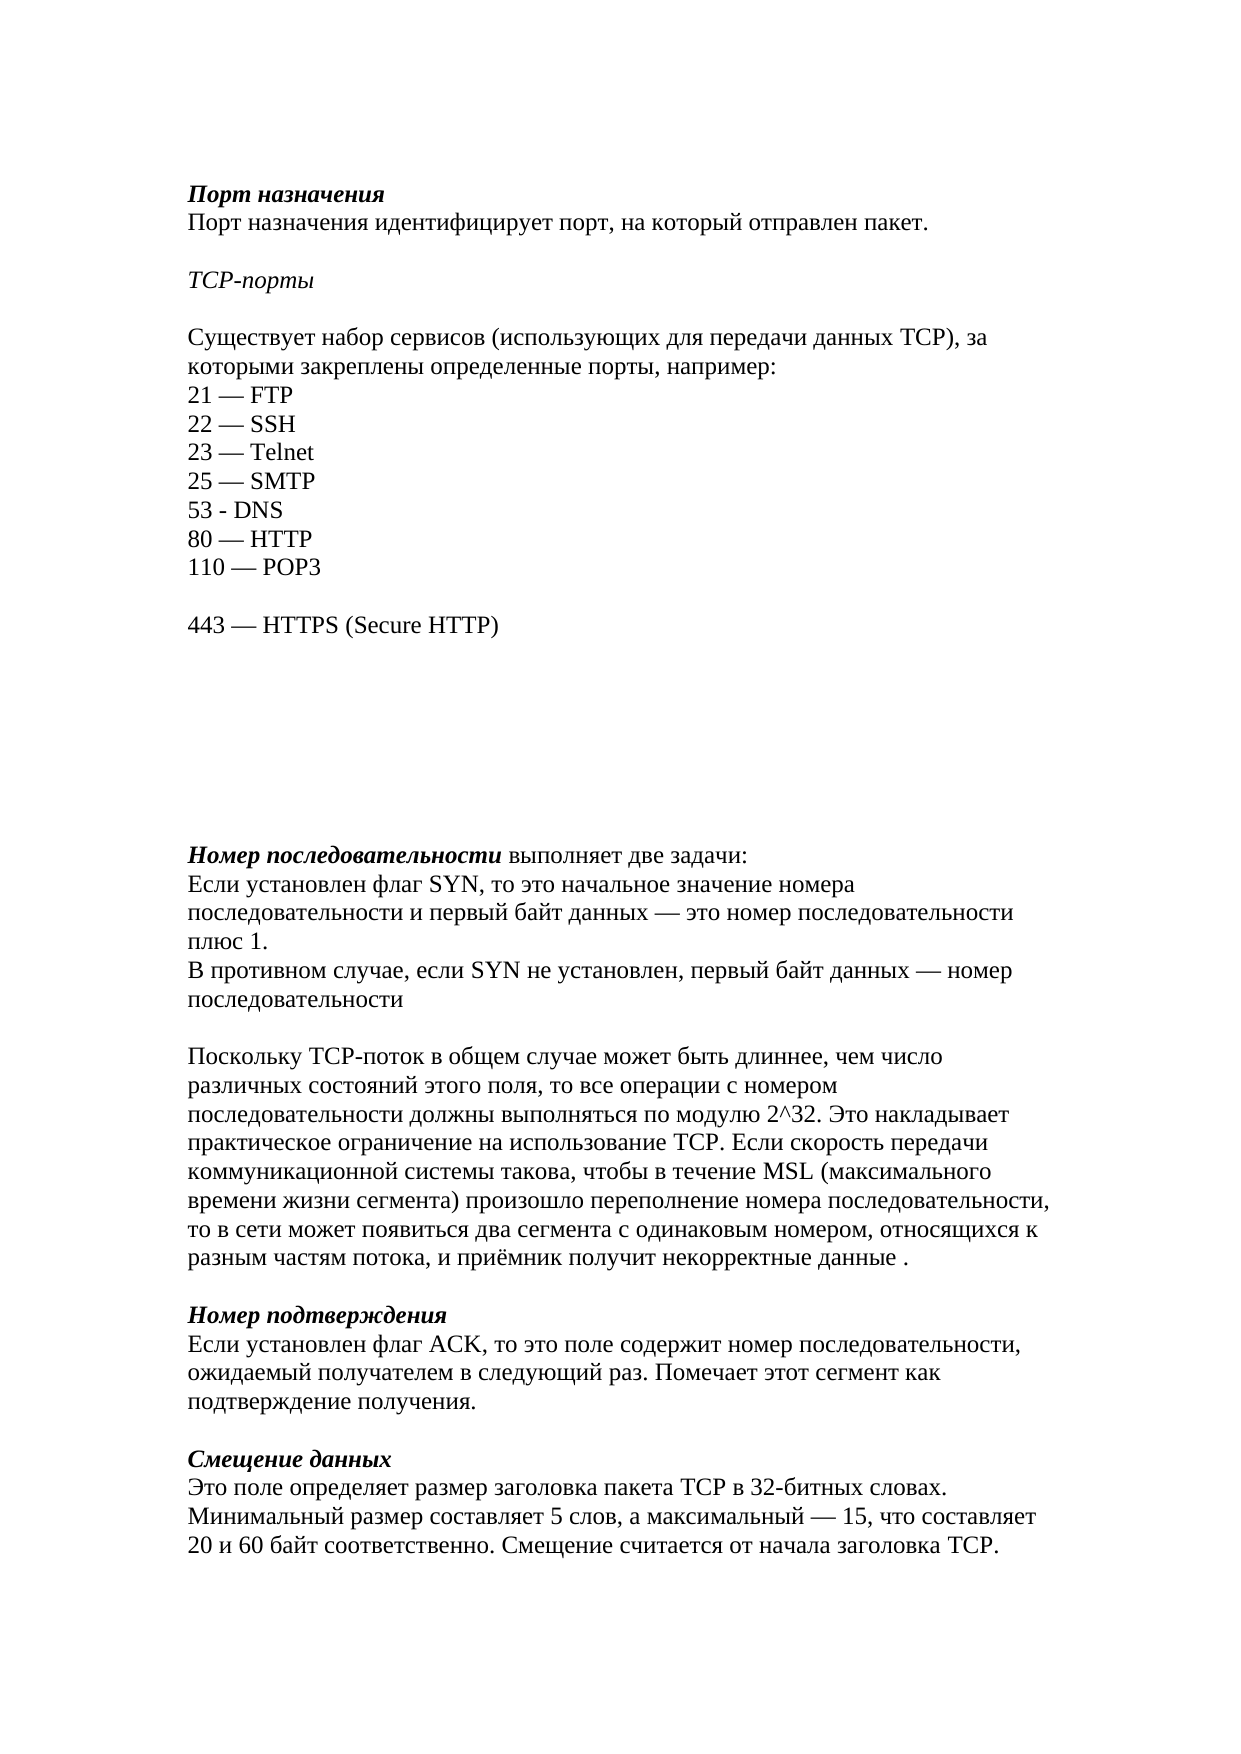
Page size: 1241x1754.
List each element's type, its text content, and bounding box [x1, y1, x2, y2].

text 25 — SMTP [187, 466, 1053, 495]
text 21 — FTP [187, 380, 1053, 409]
text Порт назначения [187, 179, 1053, 207]
text 110 — POP3 [187, 552, 1053, 581]
text Номер подтверждения [187, 1300, 1053, 1329]
text 80 — HTTP [187, 524, 1053, 552]
text TCP-порты [187, 265, 1053, 294]
text Поскольку TCP-поток в общем случае может быть длиннее, чем число различных состояний этого поля, то все операции с номером последовательности должны выполняться по модулю 2^32. Это накладывает практическое ограничение на использование TCP. Если скорость передачи коммуникационной системы такова, чтобы в течение MSL (максимального времени жизни сегмента) произошло переполнение номера последовательности, то в сети может появиться два сегмента с одинаковым номером, относящихся к разным частям потока, и приёмник получит некорректные данные . [187, 1041, 1053, 1271]
text Это поле определяет размер заголовка пакета TCP в 32-битных словах. Минимальный размер составляет 5 слов, а максимальный — 15, что составляет 20 и 60 байт соответственно. Смещение считается от начала заголовка TCP. [187, 1472, 1053, 1559]
text Существует набор сервисов (использующих для передачи данных TCP), за которыми закреплены определенные порты, например: [187, 322, 1053, 380]
text Если установлен флаг ACK, то это поле содержит номер последовательности, ожидаемый получателем в следующий раз. Помечает этот сегмент как подтверждение получения. [187, 1329, 1053, 1415]
text Если установлен флаг SYN, то это начальное значение номера последовательности и первый байт данных — это номер последовательности плюс 1. [187, 869, 1053, 955]
text 23 — Telnet [187, 437, 1053, 466]
text 53 - DNS [187, 495, 1053, 524]
text Смещение данных [187, 1444, 1053, 1472]
text 22 — SSH [187, 409, 1053, 437]
text 443 — HTTPS (Secure HTTP) [187, 610, 1053, 639]
text Порт назначения идентифицирует порт, на который отправлен пакет. [187, 207, 1053, 236]
text Номер последовательности выполняет две задачи: [187, 840, 1053, 869]
text В противном случае, если SYN не установлен, первый байт данных — номер последовательности [187, 955, 1053, 1012]
